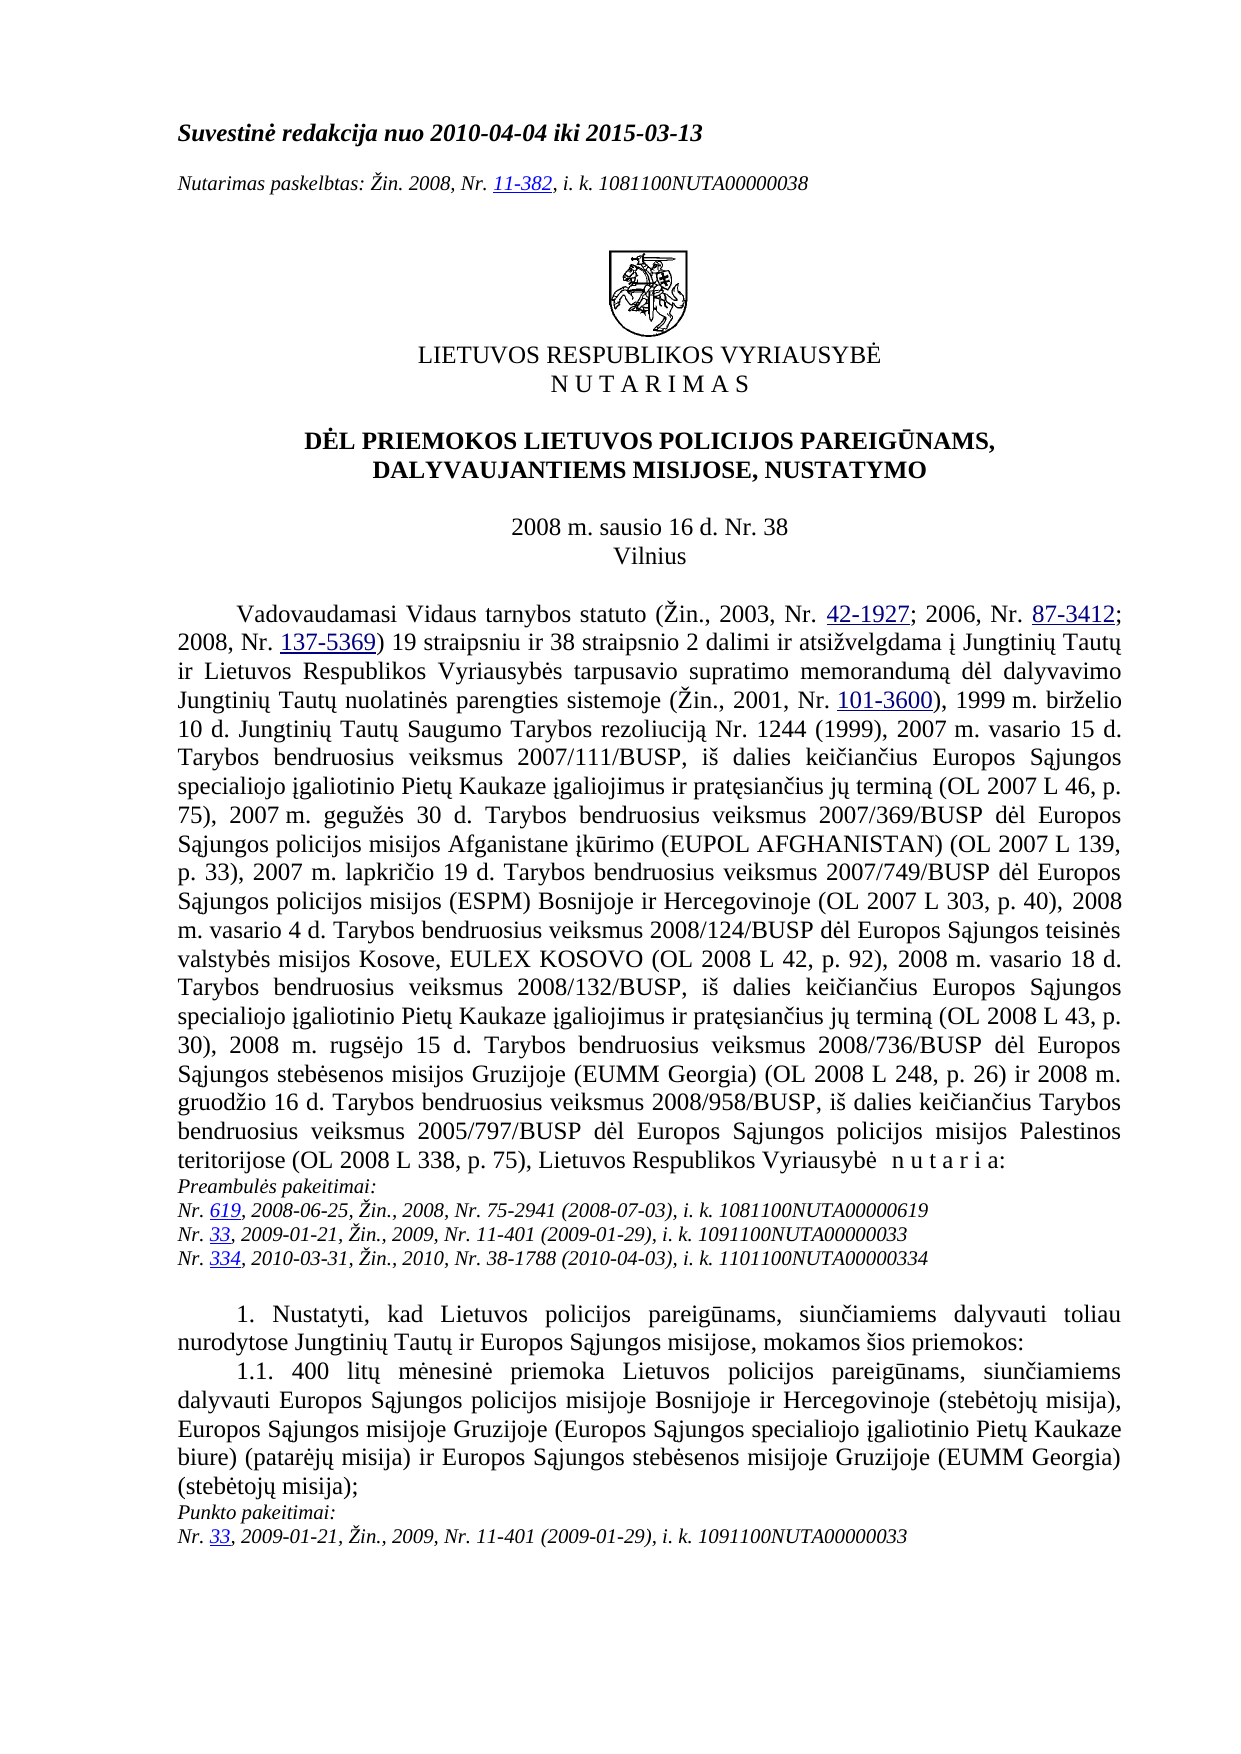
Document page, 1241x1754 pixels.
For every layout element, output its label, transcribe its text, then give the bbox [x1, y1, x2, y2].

text Vadovaudamasi Vidaus tarnybos statuto (Žin., 2003, Nr. 42-1927; 2006, Nr. 87-3412; 2008, Nr. 137-5369) 19 straipsniu ir 38 straipsnio 2 dalimi ir atsižvelgdama į Jungtinių Tautų ir Lietuvos Respublikos Vyriausybės tarpusavio supratimo memorandumą dėl dalyvavimo Jungtinių Tautų nuolatinės parengties sistemoje (Žin., 2001, Nr. 101-3600), 1999 m. birželio 10 d. Jungtinių Tautų Saugumo Tarybos rezoliuciją Nr. 1244 (1999), 2007 m. vasario 15 d. Tarybos bendruosius veiksmus 2007/111/BUSP, iš dalies keičiančius Europos Sąjungos specialiojo įgaliotinio Pietų Kaukaze įgaliojimus ir pratęsiančius jų terminą (OL 2007 L 46, p. 75), 2007 m. gegužės 30 d. Tarybos bendruosius veiksmus 2007/369/BUSP dėl Europos Sąjungos policijos misijos Afganistane įkūrimo (EUPOL AFGHANISTAN) (OL 2007 L 139, p. 33), 2007 m. lapkričio 19 d. Tarybos bendruosius veiksmus 2007/749/BUSP dėl Europos Sąjungos policijos misijos (ESPM) Bosnijoje ir Hercegovinoje (OL 2007 L 303, p. 40), 2008 m. vasario 4 d. Tarybos bendruosius veiksmus 2008/124/BUSP dėl Europos Sąjungos teisinės valstybės misijos Kosove, EULEX KOSOVO (OL 2008 L 42, p. 92), 2008 m. vasario 18 d. Tarybos bendruosius veiksmus 2008/132/BUSP, iš dalies keičiančius Europos Sąjungos specialiojo įgaliotinio Pietų Kaukaze įgaliojimus ir pratęsiančius jų terminą (OL 2008 L 43, p. 30), 2008 m. rugsėjo 15 d. Tarybos bendruosius veiksmus 2008/736/BUSP dėl Europos Sąjungos stebėsenos misijos Gruzijoje (EUMM Georgia) (OL 2008 L 248, p. 26) ir 2008 m. gruodžio 16 d. Tarybos bendruosius veiksmus 2008/958/BUSP, iš dalies keičiančius Tarybos bendruosius veiksmus 2005/797/BUSP dėl Europos Sąjungos policijos misijos Palestinos teritorijose (OL 2008 L 338, p. 75), Lietuvos Respublikos Vyriausybė nutaria: [177, 599, 1122, 1174]
text DĖL PRIEMOKOS LIETUVOS POLICIJOS PAREIGŪNAMS, DALYVAUJANTIEMS MISIJOSE, NUSTATYMO [177, 426, 1122, 484]
text NUTARIMAS [177, 369, 1122, 397]
text 2008 m. sausio 16 d. Nr. 38 [177, 512, 1122, 541]
text Nr. 33, 2009-01-21, Žin., 2009, Nr. 11-401 (2009-01-29), i. k. 1091100NUTA00000033 [177, 1222, 1122, 1246]
text Punkto pakeitimai: [177, 1500, 1122, 1524]
text Nr. 33, 2009-01-21, Žin., 2009, Nr. 11-401 (2009-01-29), i. k. 1091100NUTA00000033 [177, 1524, 1122, 1548]
text Nr. 334, 2010-03-31, Žin., 2010, Nr. 38-1788 (2010-04-03), i. k. 1101100NUTA00000334 [177, 1246, 1122, 1270]
text Vilnius [177, 541, 1122, 570]
text 1.1. 400 litų mėnesinė priemoka Lietuvos policijos pareigūnams, siunčiamiems dalyvauti Europos Sąjungos policijos misijoje Bosnijoje ir Hercegovinoje (stebėtojų misija), Europos Sąjungos misijoje Gruzijoje (Europos Sąjungos specialiojo įgaliotinio Pietų Kaukaze biure) (patarėjų misija) ir Europos Sąjungos stebėsenos misijoje Gruzijoje (EUMM Georgia) (stebėtojų misija); [177, 1356, 1122, 1500]
text Preambulės pakeitimai: [177, 1174, 1122, 1198]
text Nr. 619, 2008-06-25, Žin., 2008, Nr. 75-2941 (2008-07-03), i. k. 1081100NUTA00000619 [177, 1198, 1122, 1222]
text Suvestinė redakcija nuo 2010-04-04 iki 2015-03-13 [177, 118, 1122, 147]
text Nutarimas paskelbtas: Žin. 2008, Nr. 11-382, i. k. 1081100NUTA00000038 [177, 171, 1122, 195]
text Lietuvos Respublikos Vyriausybė [177, 340, 1122, 369]
text 1. Nustatyti, kad Lietuvos policijos pareigūnams, siunčiamiems dalyvauti toliau nurodytose Jungtinių Tautų ir Europos Sąjungos misijose, mokamos šios priemokos: [177, 1299, 1122, 1356]
